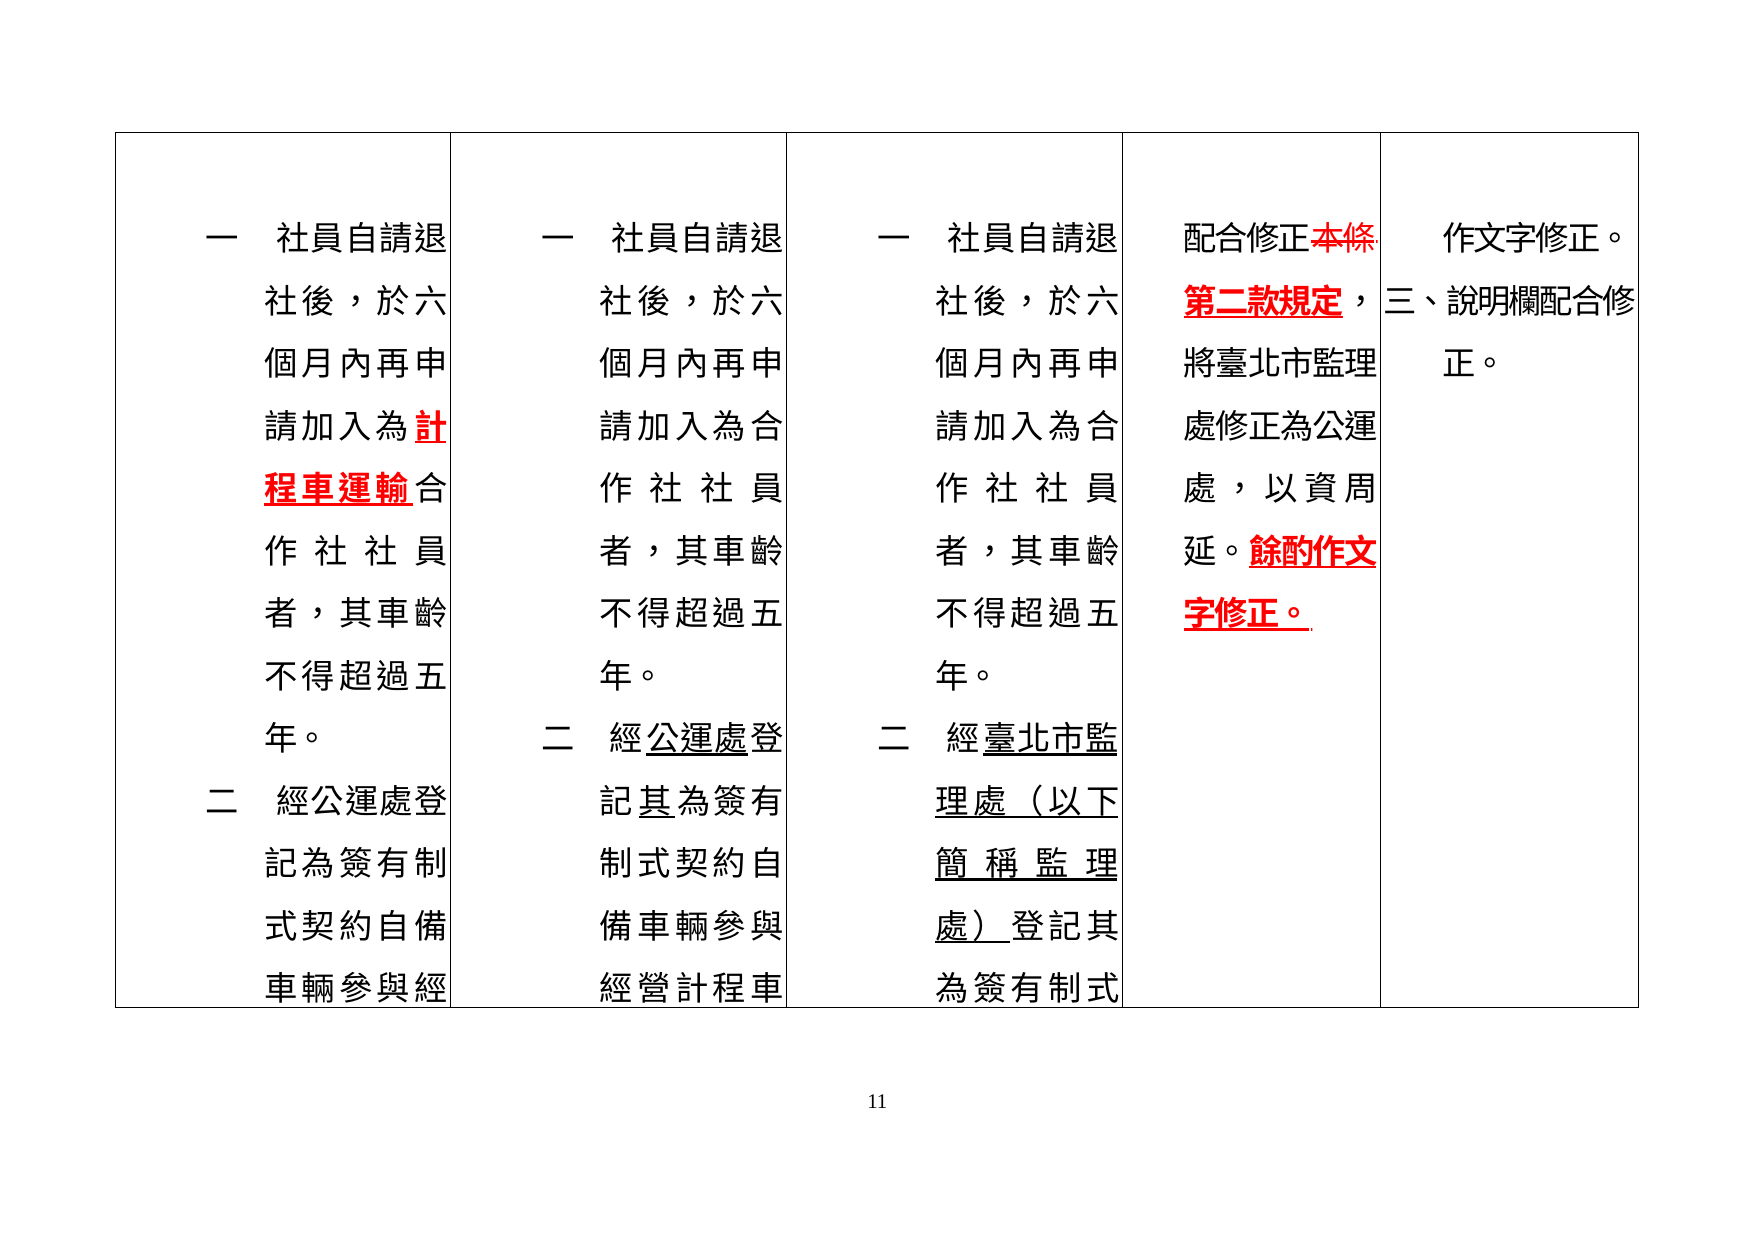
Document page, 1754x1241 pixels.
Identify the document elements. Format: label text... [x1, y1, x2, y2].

table_cell 配合修正本條第二款規定，將臺北市監理處修正為公運處，以資周延。餘酌作文字修正。 [1123, 133, 1380, 1007]
table_cell 一 社員自請退社後，於六個月內再申請加入為合作社社員者，其車齡不得超過五年。 二 經臺北市監理處（以下簡稱監理處）登記其為簽有制式 [787, 133, 1122, 1007]
table_cell 一 社員自請退社後，於六個月內再申請加入為合作社社員者，其車齡不得超過五年。 二 經公運處登記其為簽有制式契約自備車輛參與經營計程車 [451, 133, 786, 1007]
table_cell 作文字修正。 三、說明欄配合修正。 [1381, 133, 1638, 1007]
table_cell 一 社員自請退社後，於六個月內再申請加入為計程車運輸合作社社員者，其車齡不得超過五年。 二 經公運處登記為簽有制式契約自備車輛參與經 [116, 133, 450, 1007]
